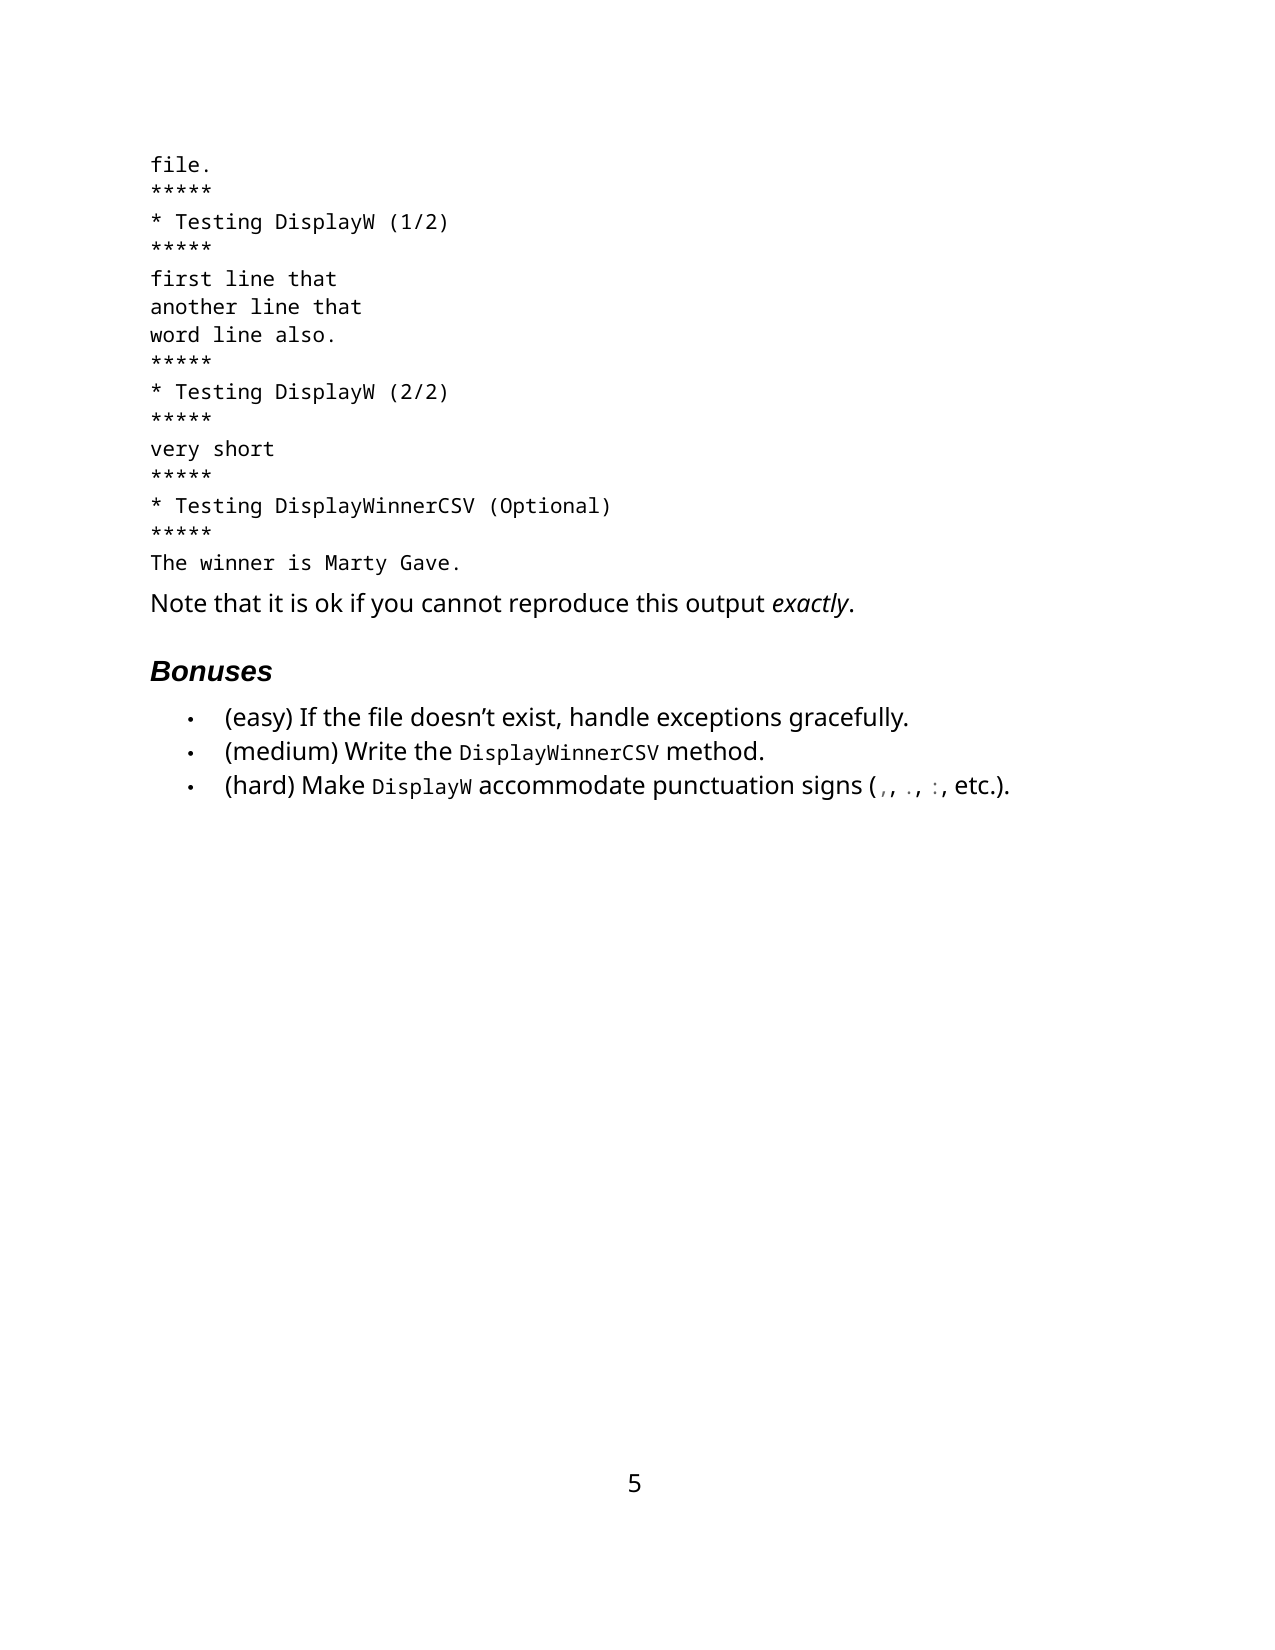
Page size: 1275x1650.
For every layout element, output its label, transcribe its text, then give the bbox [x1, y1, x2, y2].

text * Testing DisplayW (1/2) [150, 207, 1125, 235]
list (hard) Make DisplayW accommodate punctuation signs (,, ., :, etc.). [187, 768, 1125, 802]
text ***** [150, 520, 1125, 548]
text word line also. [150, 321, 1125, 349]
text The winner is Marty Gave. [150, 548, 1125, 577]
list (easy) If the file doesn’t exist, handle exceptions gracefully. [187, 699, 1125, 734]
text very short [150, 434, 1125, 463]
subtitle Bonuses [150, 653, 1125, 687]
text * Testing DisplayWinnerCSV (Optional) [150, 491, 1125, 520]
text ***** [150, 349, 1125, 377]
text file. [150, 150, 1125, 178]
text ***** [150, 178, 1125, 207]
list (medium) Write the DisplayWinnerCSV method. [187, 734, 1125, 768]
text ***** [150, 235, 1125, 264]
text ***** [150, 406, 1125, 434]
text another line that [150, 292, 1125, 321]
text Note that it is ok if you cannot reproduce this output exactly. [150, 586, 1125, 619]
text ***** [150, 463, 1125, 491]
text first line that [150, 264, 1125, 292]
text * Testing DisplayW (2/2) [150, 377, 1125, 406]
